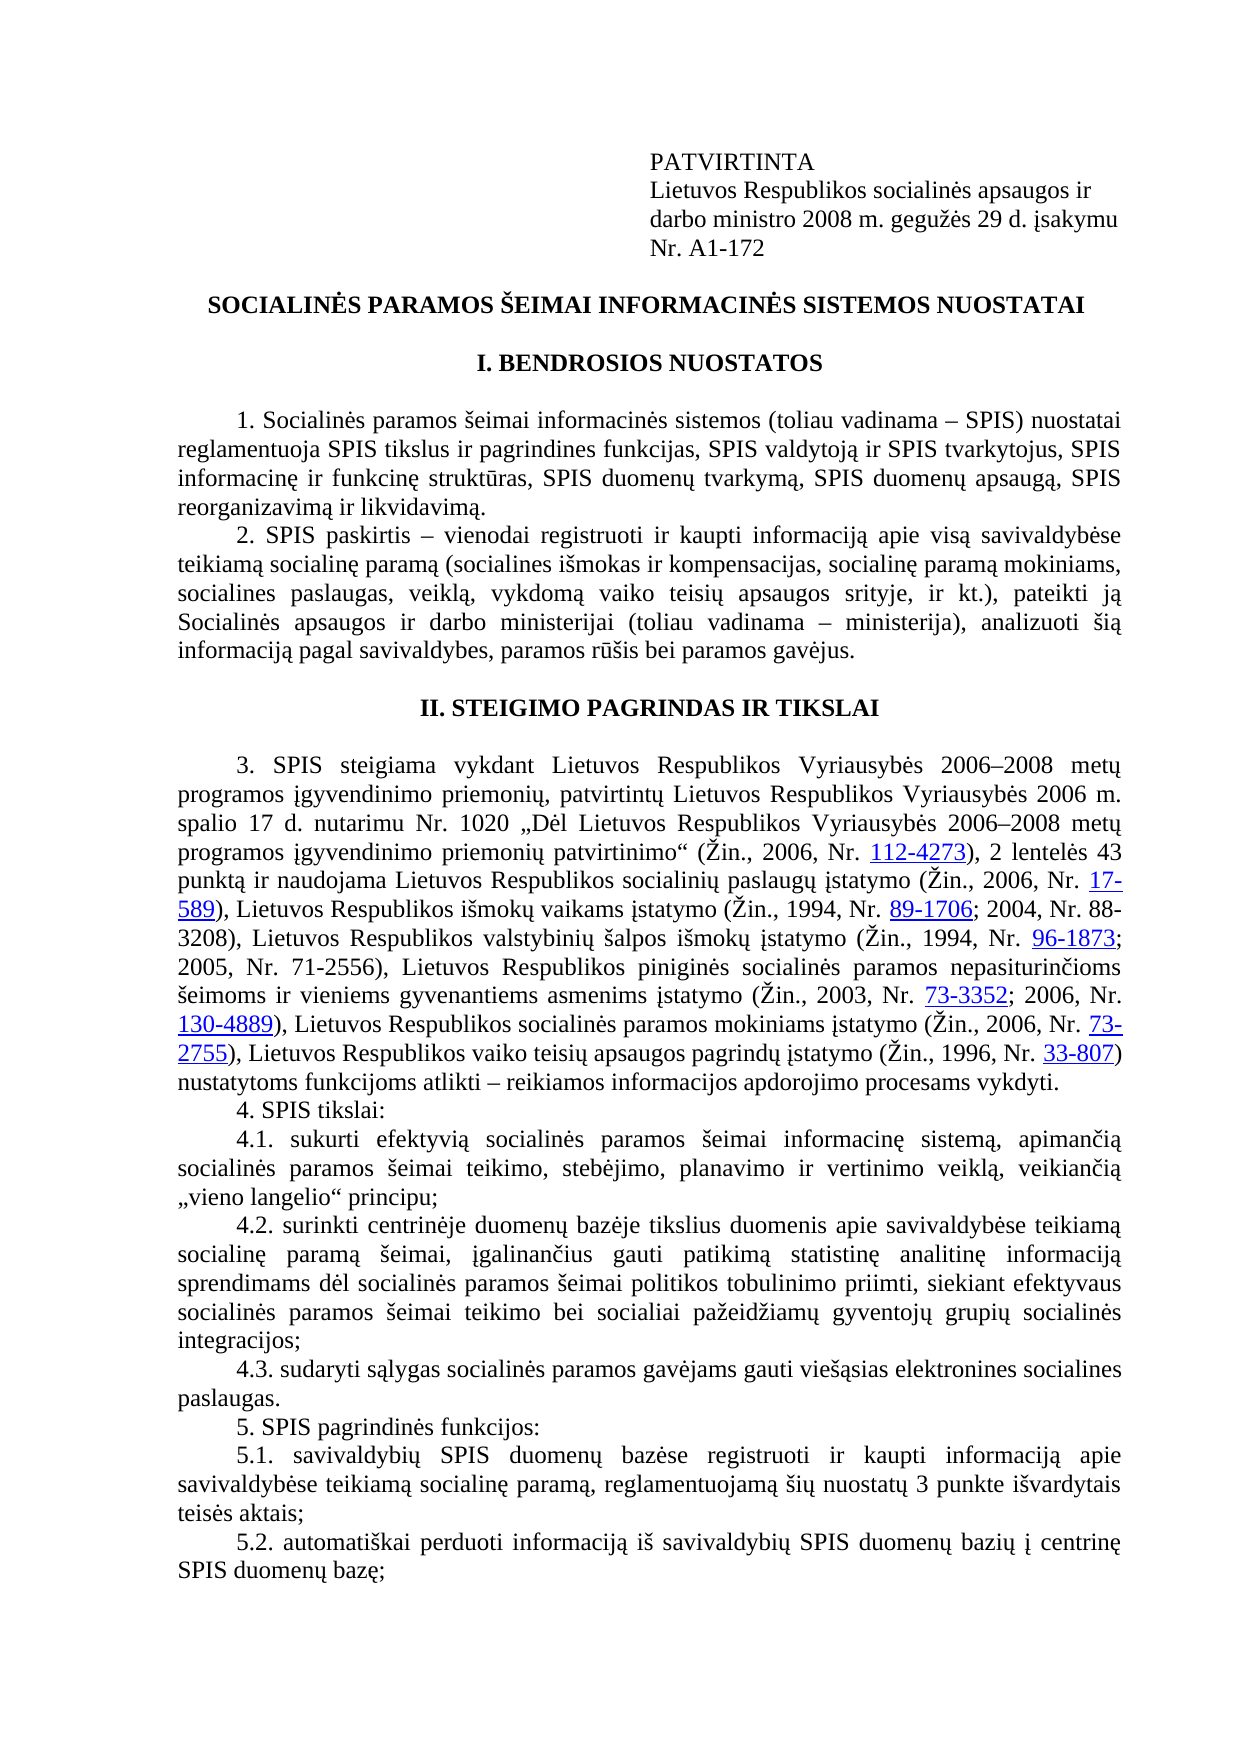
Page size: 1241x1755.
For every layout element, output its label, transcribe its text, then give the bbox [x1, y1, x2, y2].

text 2. SPIS paskirtis – vienodai registruoti ir kaupti informaciją apie visą savivaldybėse teikiamą socialinę paramą (socialines išmokas ir kompensacijas, socialinę paramą mokiniams, socialines paslaugas, veiklą, vykdomą vaiko teisių apsaugos srityje, ir kt.), pateikti ją Socialinės apsaugos ir darbo ministerijai (toliau vadinama – ministerija), analizuoti šią informaciją pagal savivaldybes, paramos rūšis bei paramos gavėjus. [177, 521, 1122, 664]
text I. BENDROSIOS NUOSTATOS [177, 348, 1122, 377]
text Nr. A1-172 [649, 233, 1122, 262]
text 5.1. savivaldybių SPIS duomenų bazėse registruoti ir kaupti informaciją apie savivaldybėse teikiamą socialinę paramą, reglamentuojamą šių nuostatų 3 punkte išvardytais teisės aktais; [177, 1441, 1122, 1527]
text PATVIRTINTA [649, 147, 1122, 176]
text 1. Socialinės paramos šeimai informacinės sistemos (toliau vadinama – SPIS) nuostatai reglamentuoja SPIS tikslus ir pagrindines funkcijas, SPIS valdytoją ir SPIS tvarkytojus, SPIS informacinę ir funkcinę struktūras, SPIS duomenų tvarkymą, SPIS duomenų apsaugą, SPIS reorganizavimą ir likvidavimą. [177, 406, 1122, 521]
text 4. SPIS tikslai: [177, 1096, 1122, 1124]
text 5. SPIS pagrindinės funkcijos: [177, 1412, 1122, 1441]
text II. STEIGIMO PAGRINDAS IR TIKSLAI [177, 693, 1122, 722]
text 4.2. surinkti centrinėje duomenų bazėje tikslius duomenis apie savivaldybėse teikiamą socialinę paramą šeimai, įgalinančius gauti patikimą statistinę analitinę informaciją sprendimams dėl socialinės paramos šeimai politikos tobulinimo priimti, siekiant efektyvaus socialinės paramos šeimai teikimo bei socialiai pažeidžiamų gyventojų grupių socialinės integracijos; [177, 1211, 1122, 1354]
text SOCIALINĖS PARAMOS ŠEIMAI INFORMACINĖS SISTEMOS NUOSTATAI [177, 291, 1122, 319]
text darbo ministro 2008 m. gegužės 29 d. įsakymu [649, 204, 1122, 233]
text 4.3. sudaryti sąlygas socialinės paramos gavėjams gauti viešąsias elektronines socialines paslaugas. [177, 1354, 1122, 1412]
text 3. SPIS steigiama vykdant Lietuvos Respublikos Vyriausybės 2006–2008 metų programos įgyvendinimo priemonių, patvirtintų Lietuvos Respublikos Vyriausybės 2006 m. spalio 17 d. nutarimu Nr. 1020 „Dėl Lietuvos Respublikos Vyriausybės 2006–2008 metų programos įgyvendinimo priemonių patvirtinimo“ (Žin., 2006, Nr. 112-4273), 2 lentelės 43 punktą ir naudojama Lietuvos Respublikos socialinių paslaugų įstatymo (Žin., 2006, Nr. 17-589), Lietuvos Respublikos išmokų vaikams įstatymo (Žin., 1994, Nr. 89-1706; 2004, Nr. 88-3208), Lietuvos Respublikos valstybinių šalpos išmokų įstatymo (Žin., 1994, Nr. 96-1873; 2005, Nr. 71-2556), Lietuvos Respublikos piniginės socialinės paramos nepasiturinčioms šeimoms ir vieniems gyvenantiems asmenims įstatymo (Žin., 2003, Nr. 73-3352; 2006, Nr. 130-4889), Lietuvos Respublikos socialinės paramos mokiniams įstatymo (Žin., 2006, Nr. 73-2755), Lietuvos Respublikos vaiko teisių apsaugos pagrindų įstatymo (Žin., 1996, Nr. 33-807) nustatytoms funkcijoms atlikti – reikiamos informacijos apdorojimo procesams vykdyti. [177, 751, 1122, 1096]
text 4.1. sukurti efektyvią socialinės paramos šeimai informacinę sistemą, apimančią socialinės paramos šeimai teikimo, stebėjimo, planavimo ir vertinimo veiklą, veikiančią „vieno langelio“ principu; [177, 1124, 1122, 1211]
text 5.2. automatiškai perduoti informaciją iš savivaldybių SPIS duomenų bazių į centrinę SPIS duomenų bazę; [177, 1527, 1122, 1584]
text Lietuvos Respublikos socialinės apsaugos ir [649, 176, 1122, 204]
